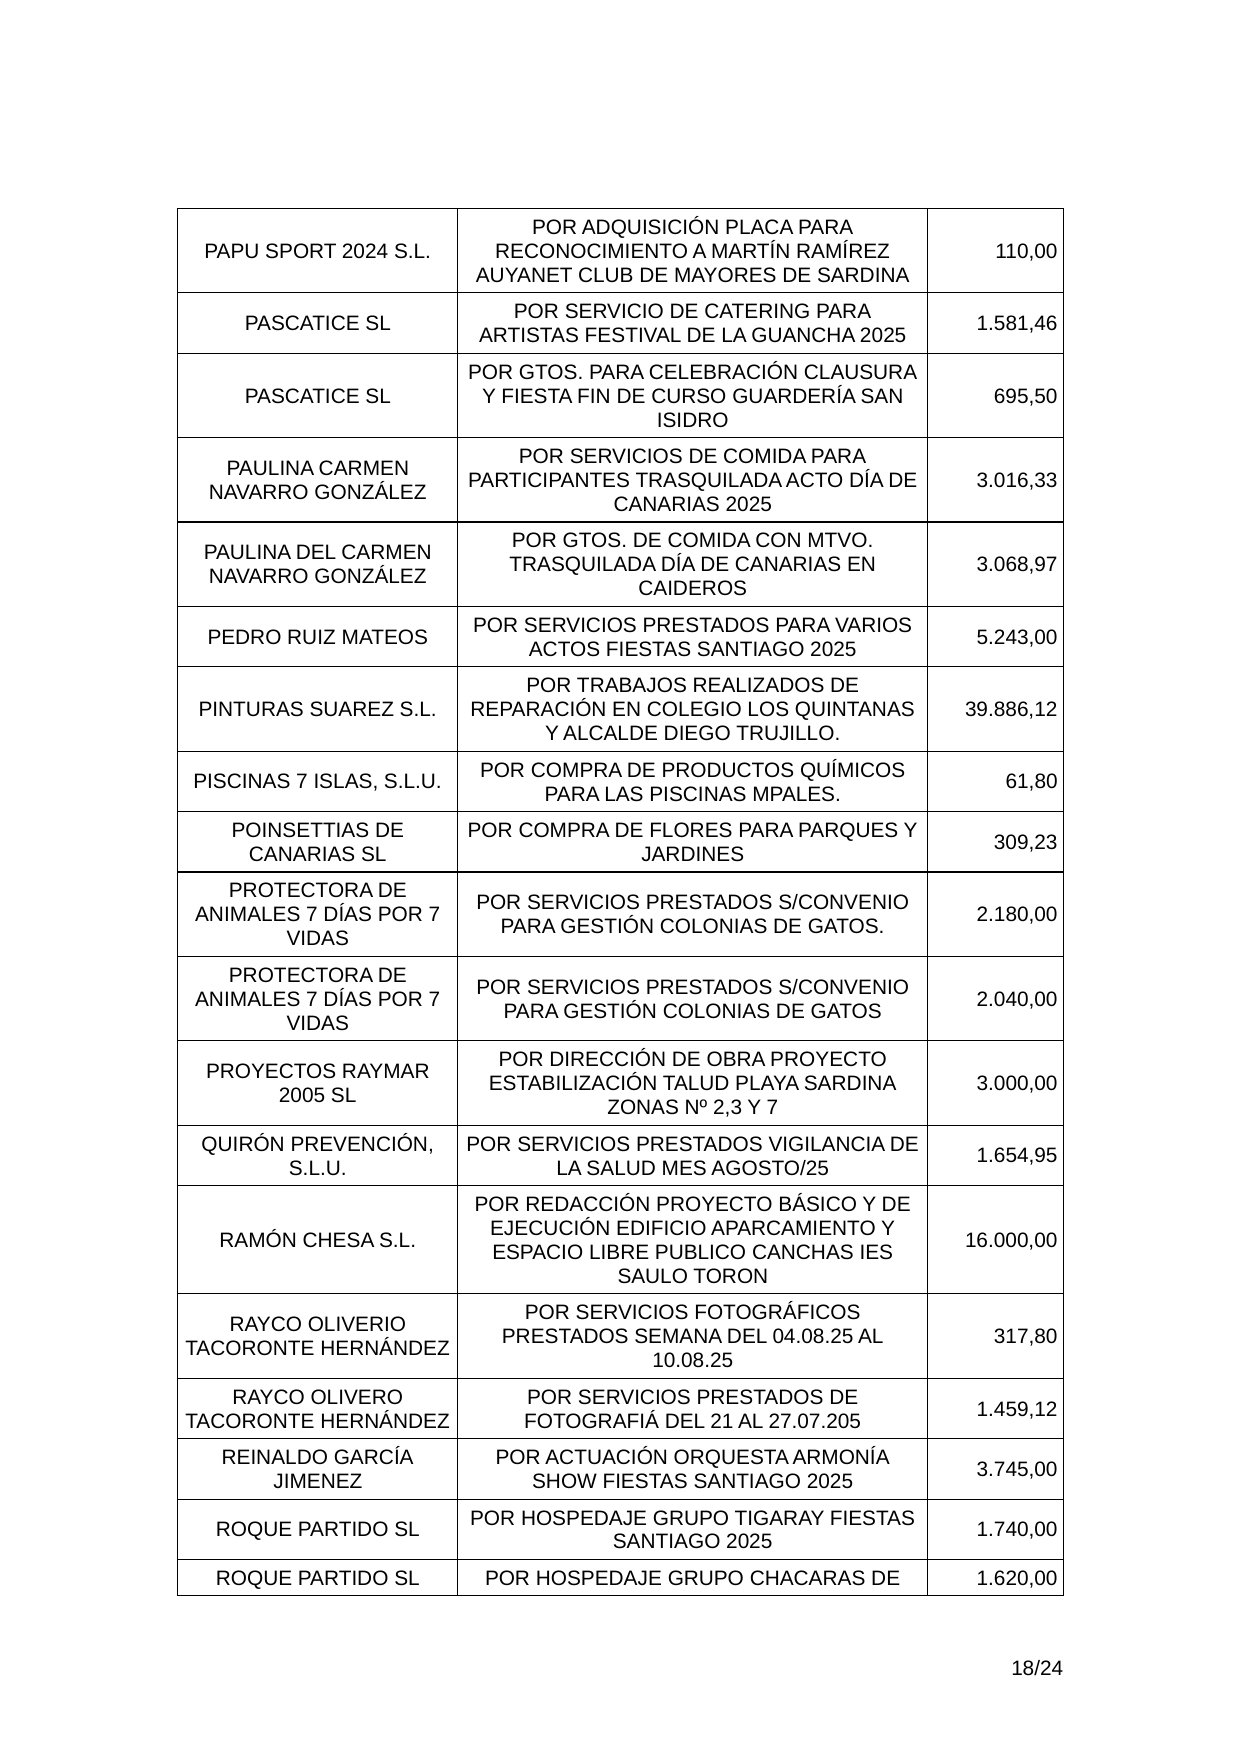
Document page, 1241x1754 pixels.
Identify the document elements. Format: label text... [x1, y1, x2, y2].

table_cell REINALDO GARCÍA JIMENEZ [178, 1439, 457, 1498]
table_cell PAULINA CARMEN NAVARRO GONZÁLEZ [178, 438, 457, 521]
table_cell 16.000,00 [928, 1186, 1063, 1293]
table_cell POR GTOS. DE COMIDA CON MTVO. TRASQUILADA DÍA DE CANARIAS EN CAIDEROS [458, 523, 927, 606]
table_cell POR TRABAJOS REALIZADOS DE REPARACIÓN EN COLEGIO LOS QUINTANAS Y ALCALDE DIEGO TRUJILLO. [458, 667, 927, 751]
table_cell POR SERVICIOS FOTOGRÁFICOS PRESTADOS SEMANA DEL 04.08.25 AL 10.08.25 [458, 1294, 927, 1378]
table_cell POR SERVICIOS PRESTADOS VIGILANCIA DE LA SALUD MES AGOSTO/25 [458, 1126, 927, 1185]
table_cell 110,00 [928, 209, 1063, 292]
table_cell 5.243,00 [928, 607, 1063, 666]
table_cell 3.068,97 [928, 523, 1063, 606]
table_cell POR COMPRA DE FLORES PARA PARQUES Y JARDINES [458, 812, 927, 871]
table_cell PROYECTOS RAYMAR 2005 SL [178, 1041, 457, 1124]
table_cell POR DIRECCIÓN DE OBRA PROYECTO ESTABILIZACIÓN TALUD PLAYA SARDINA ZONAS Nº 2,3 Y 7 [458, 1041, 927, 1124]
table_cell POR ACTUACIÓN ORQUESTA ARMONÍA SHOW FIESTAS SANTIAGO 2025 [458, 1439, 927, 1498]
table_cell 3.000,00 [928, 1041, 1063, 1124]
table_cell 2.040,00 [928, 957, 1063, 1040]
table_cell RAYCO OLIVERO TACORONTE HERNÁNDEZ [178, 1379, 457, 1438]
table_cell ROQUE PARTIDO SL [178, 1500, 457, 1559]
table_cell POR ADQUISICIÓN PLACA PARA RECONOCIMIENTO A MARTÍN RAMÍREZ AUYANET CLUB DE MAYORES DE SARDINA [458, 209, 927, 292]
table_cell 3.016,33 [928, 438, 1063, 521]
table_cell POR HOSPEDAJE GRUPO CHACARAS DE [458, 1560, 927, 1595]
table_cell PINTURAS SUAREZ S.L. [178, 667, 457, 751]
table_cell PASCATICE SL [178, 354, 457, 437]
table_cell POR SERVICIOS PRESTADOS DE FOTOGRAFIÁ DEL 21 AL 27.07.205 [458, 1379, 927, 1438]
table_cell RAMÓN CHESA S.L. [178, 1186, 457, 1293]
table_cell POR SERVICIOS PRESTADOS S/CONVENIO PARA GESTIÓN COLONIAS DE GATOS. [458, 873, 927, 956]
table_cell PASCATICE SL [178, 293, 457, 353]
table_cell PROTECTORA DE ANIMALES 7 DÍAS POR 7 VIDAS [178, 873, 457, 956]
table_cell PROTECTORA DE ANIMALES 7 DÍAS POR 7 VIDAS [178, 957, 457, 1040]
table_cell 309,23 [928, 812, 1063, 871]
table_cell ROQUE PARTIDO SL [178, 1560, 457, 1595]
table_cell 61,80 [928, 752, 1063, 811]
table_cell POR SERVICIOS PRESTADOS S/CONVENIO PARA GESTIÓN COLONIAS DE GATOS [458, 957, 927, 1040]
table_cell POR HOSPEDAJE GRUPO TIGARAY FIESTAS SANTIAGO 2025 [458, 1500, 927, 1559]
table_cell 317,80 [928, 1294, 1063, 1378]
table_cell POR GTOS. PARA CELEBRACIÓN CLAUSURA Y FIESTA FIN DE CURSO GUARDERÍA SAN ISIDRO [458, 354, 927, 437]
table_cell POR SERVICIO DE CATERING PARA ARTISTAS FESTIVAL DE LA GUANCHA 2025 [458, 293, 927, 353]
table_cell PISCINAS 7 ISLAS, S.L.U. [178, 752, 457, 811]
table_cell 695,50 [928, 354, 1063, 437]
table_cell POR SERVICIOS DE COMIDA PARA PARTICIPANTES TRASQUILADA ACTO DÍA DE CANARIAS 2025 [458, 438, 927, 521]
table_cell RAYCO OLIVERIO TACORONTE HERNÁNDEZ [178, 1294, 457, 1378]
table_cell 39.886,12 [928, 667, 1063, 751]
table_cell POR SERVICIOS PRESTADOS PARA VARIOS ACTOS FIESTAS SANTIAGO 2025 [458, 607, 927, 666]
table_cell 1.654,95 [928, 1126, 1063, 1185]
table_cell 3.745,00 [928, 1439, 1063, 1498]
table_cell 1.581,46 [928, 293, 1063, 353]
table_cell PEDRO RUIZ MATEOS [178, 607, 457, 666]
table_cell 1.620,00 [928, 1560, 1063, 1595]
table_cell POR COMPRA DE PRODUCTOS QUÍMICOS PARA LAS PISCINAS MPALES. [458, 752, 927, 811]
table_cell POR REDACCIÓN PROYECTO BÁSICO Y DE EJECUCIÓN EDIFICIO APARCAMIENTO Y ESPACIO LIBRE PUBLICO CANCHAS IES SAULO TORON [458, 1186, 927, 1293]
table_cell 1.740,00 [928, 1500, 1063, 1559]
table_cell PAPU SPORT 2024 S.L. [178, 209, 457, 292]
table_cell QUIRÓN PREVENCIÓN, S.L.U. [178, 1126, 457, 1185]
table_cell POINSETTIAS DE CANARIAS SL [178, 812, 457, 871]
table_cell PAULINA DEL CARMEN NAVARRO GONZÁLEZ [178, 523, 457, 606]
table_cell 1.459,12 [928, 1379, 1063, 1438]
table_cell 2.180,00 [928, 873, 1063, 956]
